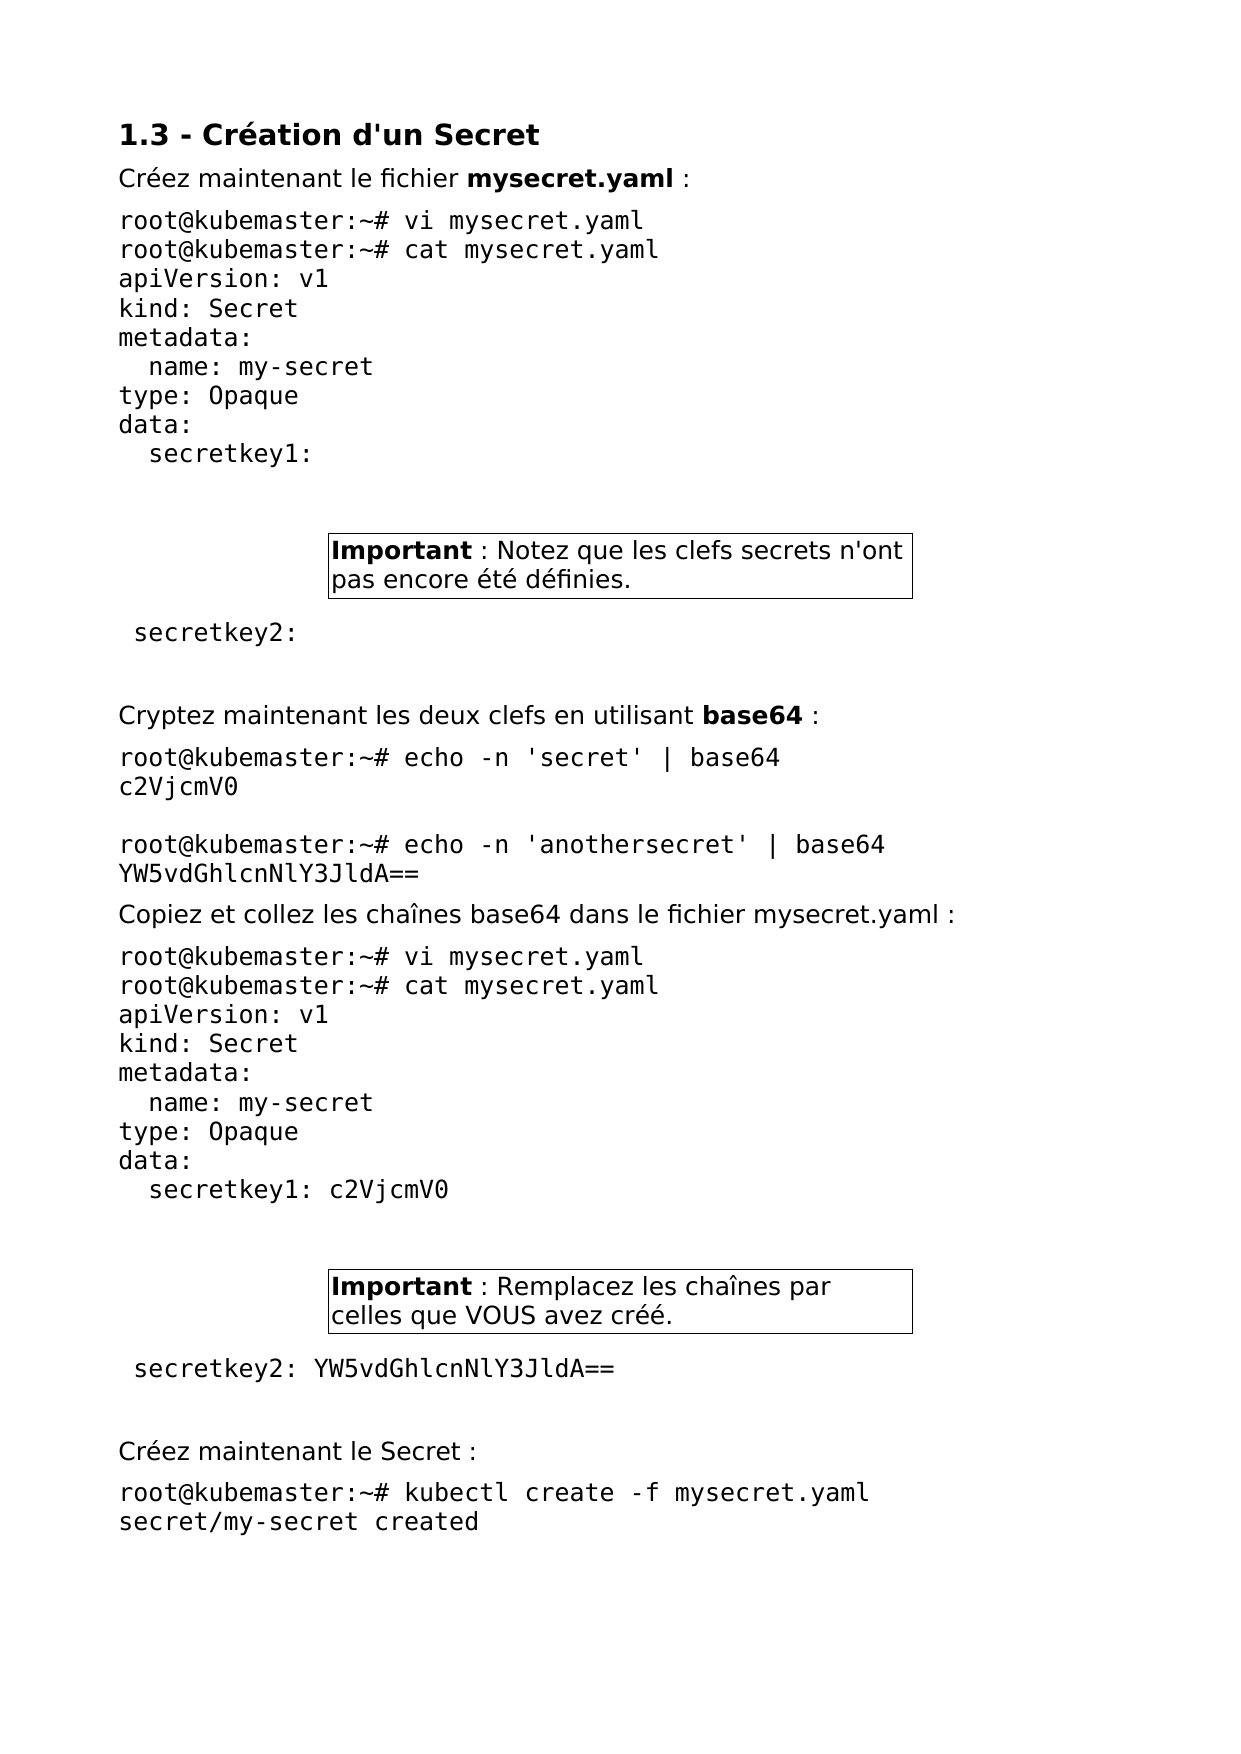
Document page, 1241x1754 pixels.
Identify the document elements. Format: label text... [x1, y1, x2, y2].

text Créez maintenant le fichier mysecret.yaml : [118, 164, 1122, 194]
table_header Important : Remplacez les chaînes par celles que VOUS avez créé. [329, 1270, 912, 1333]
text root@kubemaster:~# vi mysecret.yaml root@kubemaster:~# cat mysecret.yaml apiVersion: v1 kind: Secret metadata: name: my-secret type: Opaque data: secretkey1: secretkey2: [118, 206, 1122, 648]
text root@kubemaster:~# kubectl create -f mysecret.yaml secret/my-secret created [118, 1478, 1122, 1537]
text root@kubemaster:~# echo -n 'secret' | base64 c2VjcmV0 root@kubemaster:~# echo -n 'anothersecret' | base64 YW5vdGhlcnNlY3JldA== [118, 743, 1122, 888]
table_header Important : Notez que les clefs secrets n'ont pas encore été définies. [329, 534, 912, 598]
text Cryptez maintenant les deux clefs en utilisant base64 : [118, 701, 1122, 730]
subtitle 1.3 - Création d'un Secret [118, 118, 1122, 152]
text Copiez et collez les chaînes base64 dans le fichier mysecret.yaml : [118, 900, 1122, 929]
text Créez maintenant le Secret : [118, 1437, 1122, 1466]
text root@kubemaster:~# vi mysecret.yaml root@kubemaster:~# cat mysecret.yaml apiVersion: v1 kind: Secret metadata: name: my-secret type: Opaque data: secretkey1: c2VjcmV0 secretkey2: YW5vdGhlcnNlY3JldA== [118, 942, 1122, 1383]
